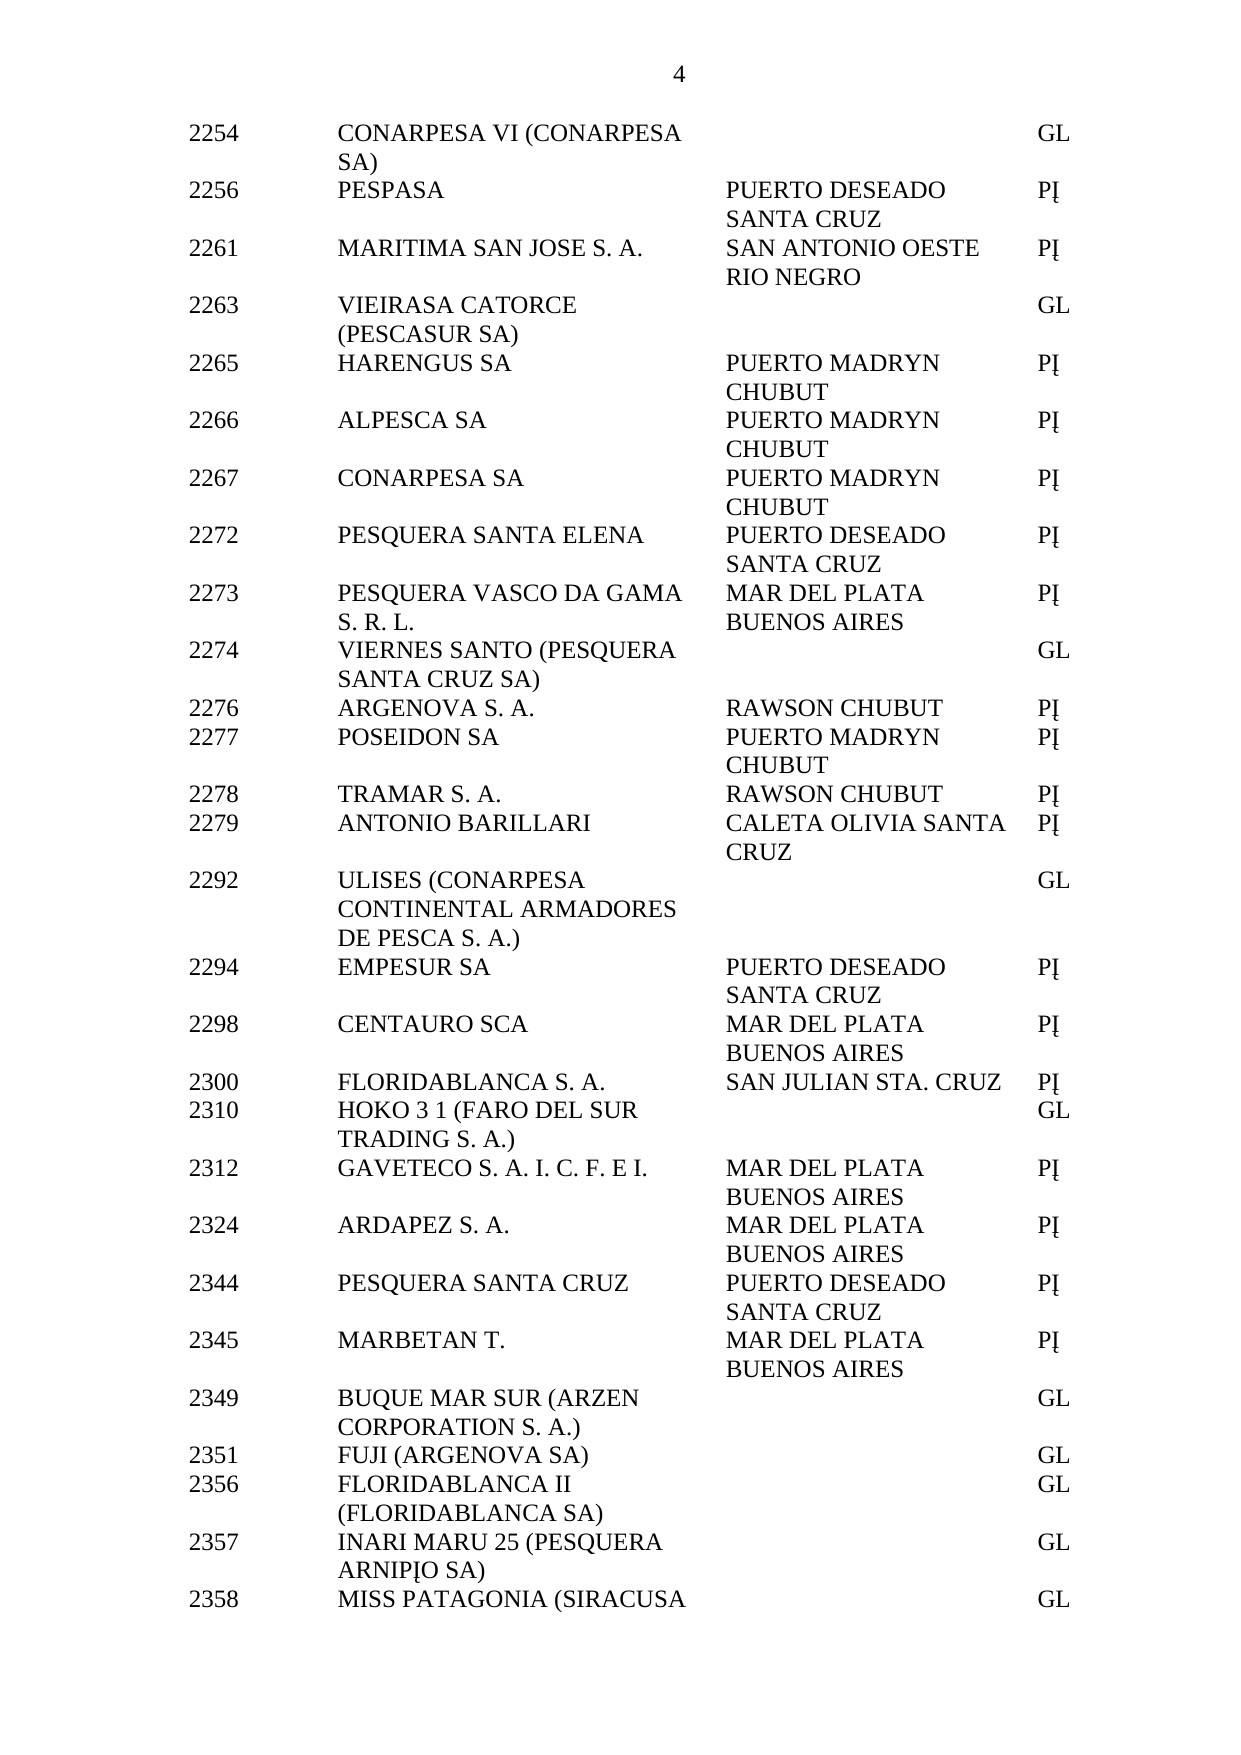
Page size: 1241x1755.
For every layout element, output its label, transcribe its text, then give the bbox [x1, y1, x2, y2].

table_cell PUERTO DESEADO SANTA CRUZ [714, 521, 1026, 578]
table_cell PĮ [1026, 1009, 1179, 1067]
table_cell 2345 [177, 1326, 326, 1383]
table_cell SAN ANTONIO OESTE RIO NEGRO [714, 233, 1026, 291]
table_cell Empesur SA [326, 952, 714, 1009]
table_cell 2294 [177, 952, 326, 1009]
table_cell 2351 [177, 1441, 326, 1469]
table_cell PUERTO DESEADO SANTA CRUZ [714, 952, 1026, 1009]
table_cell [714, 1527, 1026, 1584]
table_cell PĮ [1026, 463, 1179, 521]
table_cell Poseidon SA [326, 722, 714, 779]
table_cell 2356 [177, 1469, 326, 1527]
table_cell [714, 291, 1026, 348]
table_cell [714, 1383, 1026, 1441]
table_cell Ulises (Conarpesa Continental Armadores de Pesca S. A.) [326, 866, 714, 952]
table_cell PUERTO MADRYN CHUBUT [714, 406, 1026, 463]
table_cell PUERTO MADRYN CHUBUT [714, 463, 1026, 521]
table_cell PĮ [1026, 578, 1179, 636]
table_cell GL [1026, 636, 1179, 693]
table_cell PĮ [1026, 406, 1179, 463]
table_cell SAN JULIAN STA. CRUZ [714, 1067, 1026, 1096]
table_cell PĮ [1026, 1326, 1179, 1383]
table_cell GL [1026, 291, 1179, 348]
table_cell PĮ [1026, 1067, 1179, 1096]
table_cell GL [1026, 1383, 1179, 1441]
table_cell 2298 [177, 1009, 326, 1067]
table_cell Viernes Santo (Pesquera Santa Cruz SA) [326, 636, 714, 693]
table_cell 2273 [177, 578, 326, 636]
table_cell 2263 [177, 291, 326, 348]
table_cell 2312 [177, 1153, 326, 1211]
table_cell Argenova S. A. [326, 693, 714, 722]
table_cell PĮ [1026, 779, 1179, 808]
table_cell [714, 1096, 1026, 1153]
table_cell Conarpesa VI (Conarpesa SA) [326, 118, 714, 176]
table_cell PĮ [1026, 1153, 1179, 1211]
table_cell Conarpesa SA [326, 463, 714, 521]
table_cell CALETA OLIVIA SANTA CRUZ [714, 808, 1026, 866]
table_cell Vieirasa Catorce (Pescasur SA) [326, 291, 714, 348]
table_cell PĮ [1026, 348, 1179, 406]
table_cell [714, 1441, 1026, 1469]
table_cell 2310 [177, 1096, 326, 1153]
table_cell PĮ [1026, 233, 1179, 291]
table_cell 2272 [177, 521, 326, 578]
table_cell 2349 [177, 1383, 326, 1441]
table_cell Hoko 3 1 (Faro del Sur Trading S. A.) [326, 1096, 714, 1153]
table_cell [714, 1469, 1026, 1527]
table_cell GL [1026, 1469, 1179, 1527]
table_cell Gaveteco S. A. I. C. F. e I. [326, 1153, 714, 1211]
table_cell PUERTO DESEADO SANTA CRUZ [714, 176, 1026, 233]
table_cell PUERTO DESEADO SANTA CRUZ [714, 1268, 1026, 1326]
table_cell 2254 [177, 118, 326, 176]
table_cell GL [1026, 866, 1179, 952]
table_cell [714, 636, 1026, 693]
table_cell MAR DEL PLATA BUENOS AIRES [714, 578, 1026, 636]
table_cell Maritima San Jose S. A. [326, 233, 714, 291]
table_cell 2256 [177, 176, 326, 233]
table_cell Floridablanca S. A. [326, 1067, 714, 1096]
table_cell Fuji (Argenova SA) [326, 1441, 714, 1469]
table_cell PĮ [1026, 176, 1179, 233]
table_cell Pesquera Santa Cruz [326, 1268, 714, 1326]
table_cell MAR DEL PLATA BUENOS AIRES [714, 1211, 1026, 1268]
table_cell 2279 [177, 808, 326, 866]
table_cell Marbetan t. [326, 1326, 714, 1383]
table_cell 2276 [177, 693, 326, 722]
table_cell Pesquera Vasco da Gama S. R. L. [326, 578, 714, 636]
table_cell PĮ [1026, 952, 1179, 1009]
table_cell GL [1026, 1441, 1179, 1469]
table_cell [714, 1584, 1026, 1613]
table_cell Buque Mar Sur (Arzen Corporation S. A.) [326, 1383, 714, 1441]
table_cell MAR DEL PLATA BUENOS AIRES [714, 1153, 1026, 1211]
table_cell 2274 [177, 636, 326, 693]
table_cell 2265 [177, 348, 326, 406]
table_cell 2278 [177, 779, 326, 808]
table_cell PUERTO MADRYN CHUBUT [714, 722, 1026, 779]
table_cell Harengus SA [326, 348, 714, 406]
table_cell Alpesca SA [326, 406, 714, 463]
table_cell 2261 [177, 233, 326, 291]
table_cell Pespasa [326, 176, 714, 233]
table_cell Ardapez S. A. [326, 1211, 714, 1268]
table_cell PĮ [1026, 521, 1179, 578]
table_cell Antonio Barillari [326, 808, 714, 866]
table_cell 2324 [177, 1211, 326, 1268]
table_cell 2300 [177, 1067, 326, 1096]
table_cell GL [1026, 118, 1179, 176]
table_cell 2357 [177, 1527, 326, 1584]
table_cell PĮ [1026, 693, 1179, 722]
table_cell RAWSON CHUBUT [714, 779, 1026, 808]
table_cell Inari Maru 25 (Pesquera ArniPĮo SA) [326, 1527, 714, 1584]
table_cell GL [1026, 1584, 1179, 1613]
table_cell Floridablanca II (Floridablanca SA) [326, 1469, 714, 1527]
table_cell PĮ [1026, 1211, 1179, 1268]
table_cell 2267 [177, 463, 326, 521]
table_cell GL [1026, 1527, 1179, 1584]
table_cell Centauro SCA [326, 1009, 714, 1067]
table_cell PĮ [1026, 1268, 1179, 1326]
table_cell 2344 [177, 1268, 326, 1326]
table_cell Miss Patagonia (Siracusa [326, 1584, 714, 1613]
table_cell [714, 866, 1026, 952]
table_cell RAWSON CHUBUT [714, 693, 1026, 722]
table_cell Pesquera Santa Elena [326, 521, 714, 578]
table_cell PĮ [1026, 722, 1179, 779]
table_cell PĮ [1026, 808, 1179, 866]
table_cell 2266 [177, 406, 326, 463]
table_cell MAR DEL PLATA BUENOS AIRES [714, 1326, 1026, 1383]
table_cell PUERTO MADRYN CHUBUT [714, 348, 1026, 406]
table_cell [714, 118, 1026, 176]
table_cell GL [1026, 1096, 1179, 1153]
table_cell 2358 [177, 1584, 326, 1613]
table_cell 2292 [177, 866, 326, 952]
table_cell Tramar S. A. [326, 779, 714, 808]
table_cell 2277 [177, 722, 326, 779]
table_cell MAR DEL PLATA BUENOS AIRES [714, 1009, 1026, 1067]
